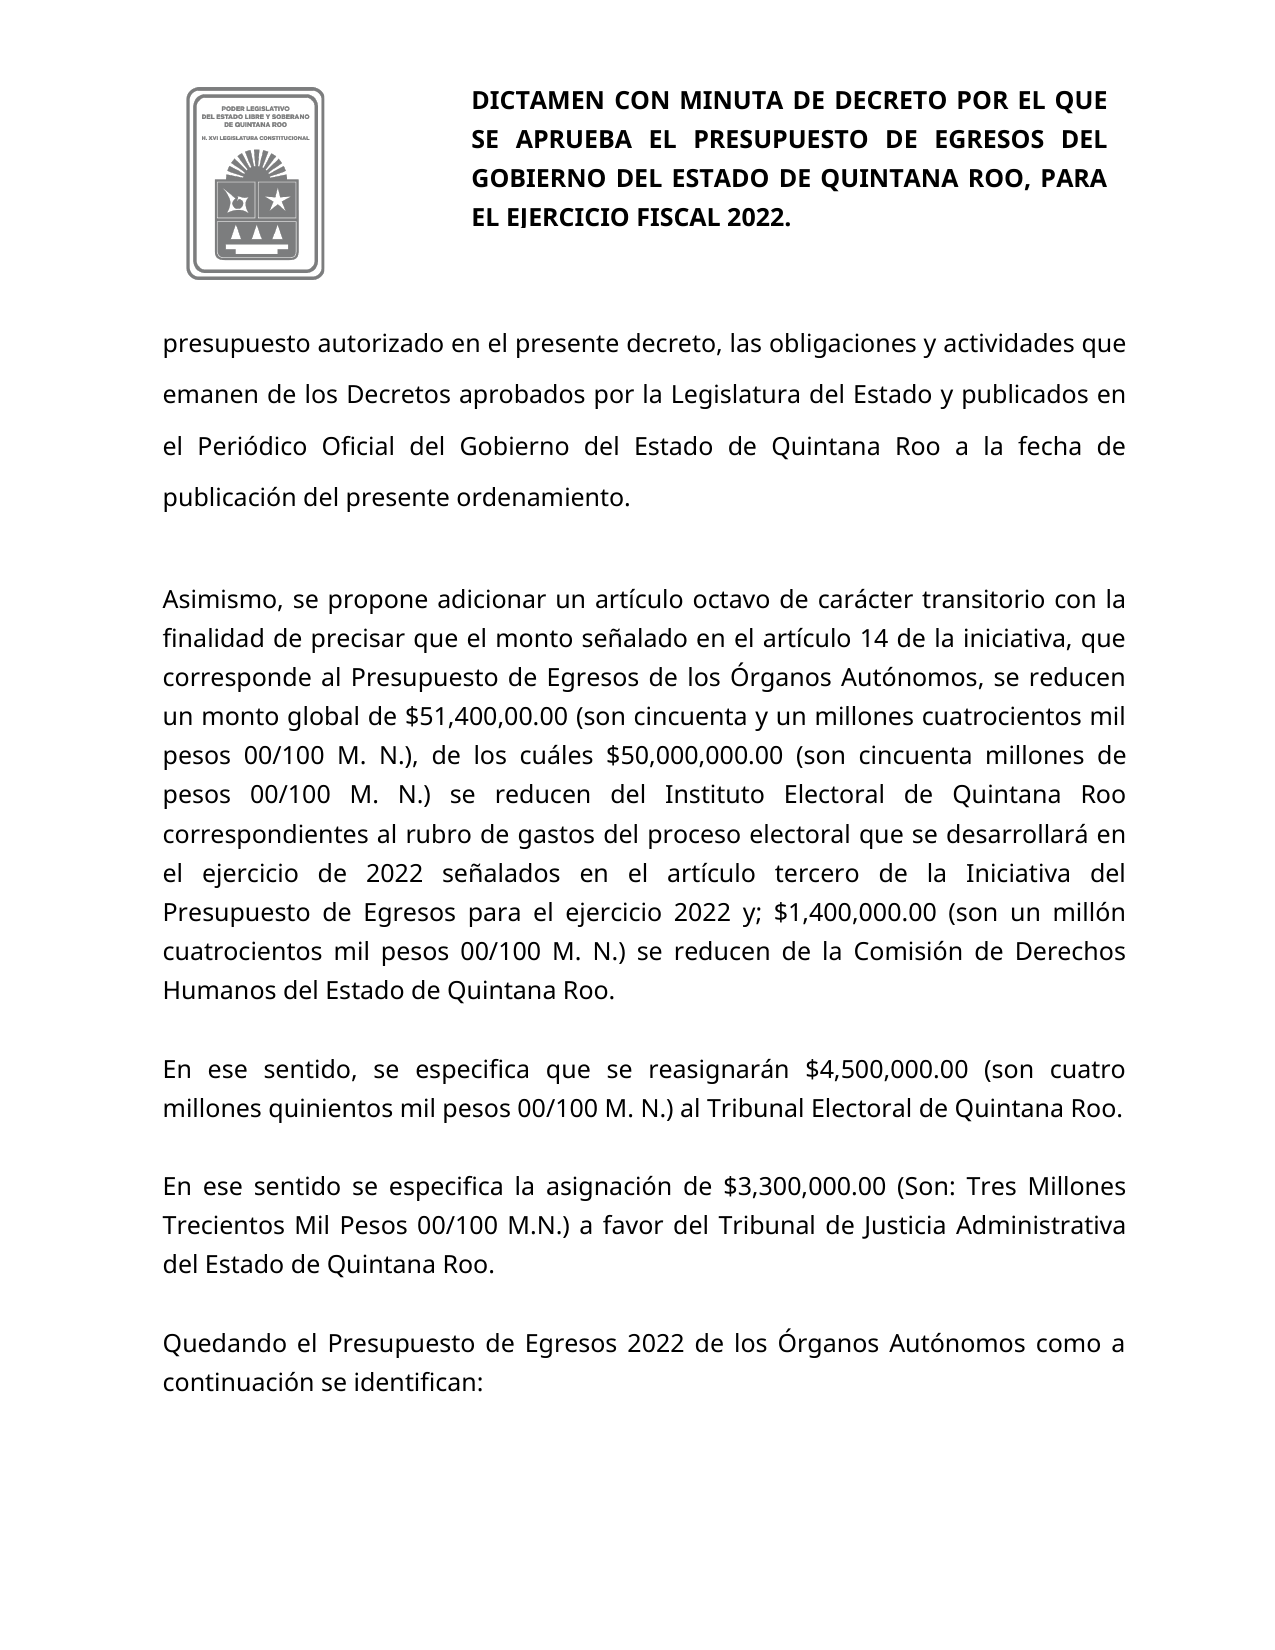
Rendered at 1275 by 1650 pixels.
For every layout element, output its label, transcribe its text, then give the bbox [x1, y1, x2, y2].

text Asimismo, se propone adicionar un artículo octavo de carácter transitorio con la finalidad de precisar que el monto señalado en el artículo 14 de la iniciativa, que corresponde al Presupuesto de Egresos de los Órganos Autónomos, se reducen un monto global de $51,400,00.00 (son cincuenta y un millones cuatrocientos mil pesos 00/100 M. N.), de los cuáles $50,000,000.00 (son cincuenta millones de pesos 00/100 M. N.) se reducen del Instituto Electoral de Quintana Roo correspondientes al rubro de gastos del proceso electoral que se desarrollará en el ejercicio de 2022 señalados en el artículo tercero de la Iniciativa del Presupuesto de Egresos para el ejercicio 2022 y; $1,400,000.00 (son un millón cuatrocientos mil pesos 00/100 M. N.) se reducen de la Comisión de Derechos Humanos del Estado de Quintana Roo. [162, 581, 1127, 1007]
text presupuesto autorizado en el presente decreto, las obligaciones y actividades que emanen de los Decretos aprobados por la Legislatura del Estado y publicados en el Periódico Oficial del Gobierno del Estado de Quintana Roo a la fecha de publicación del presente ordenamiento. [162, 326, 1127, 513]
text En ese sentido, se especifica que se reasignarán $4,500,000.00 (son cuatro millones quinientos mil pesos 00/100 M. N.) al Tribunal Electoral de Quintana Roo. [162, 1051, 1127, 1124]
text Quedando el Presupuesto de Egresos 2022 de los Órganos Autónomos como a continuación se identifican: [162, 1325, 1127, 1399]
text En ese sentido se especifica la asignación de $3,300,000.00 (Son: Tres Millones Trecientos Mil Pesos 00/100 M.N.) a favor del Tribunal de Justicia Administrativa del Estado de Quintana Roo. [162, 1169, 1127, 1281]
